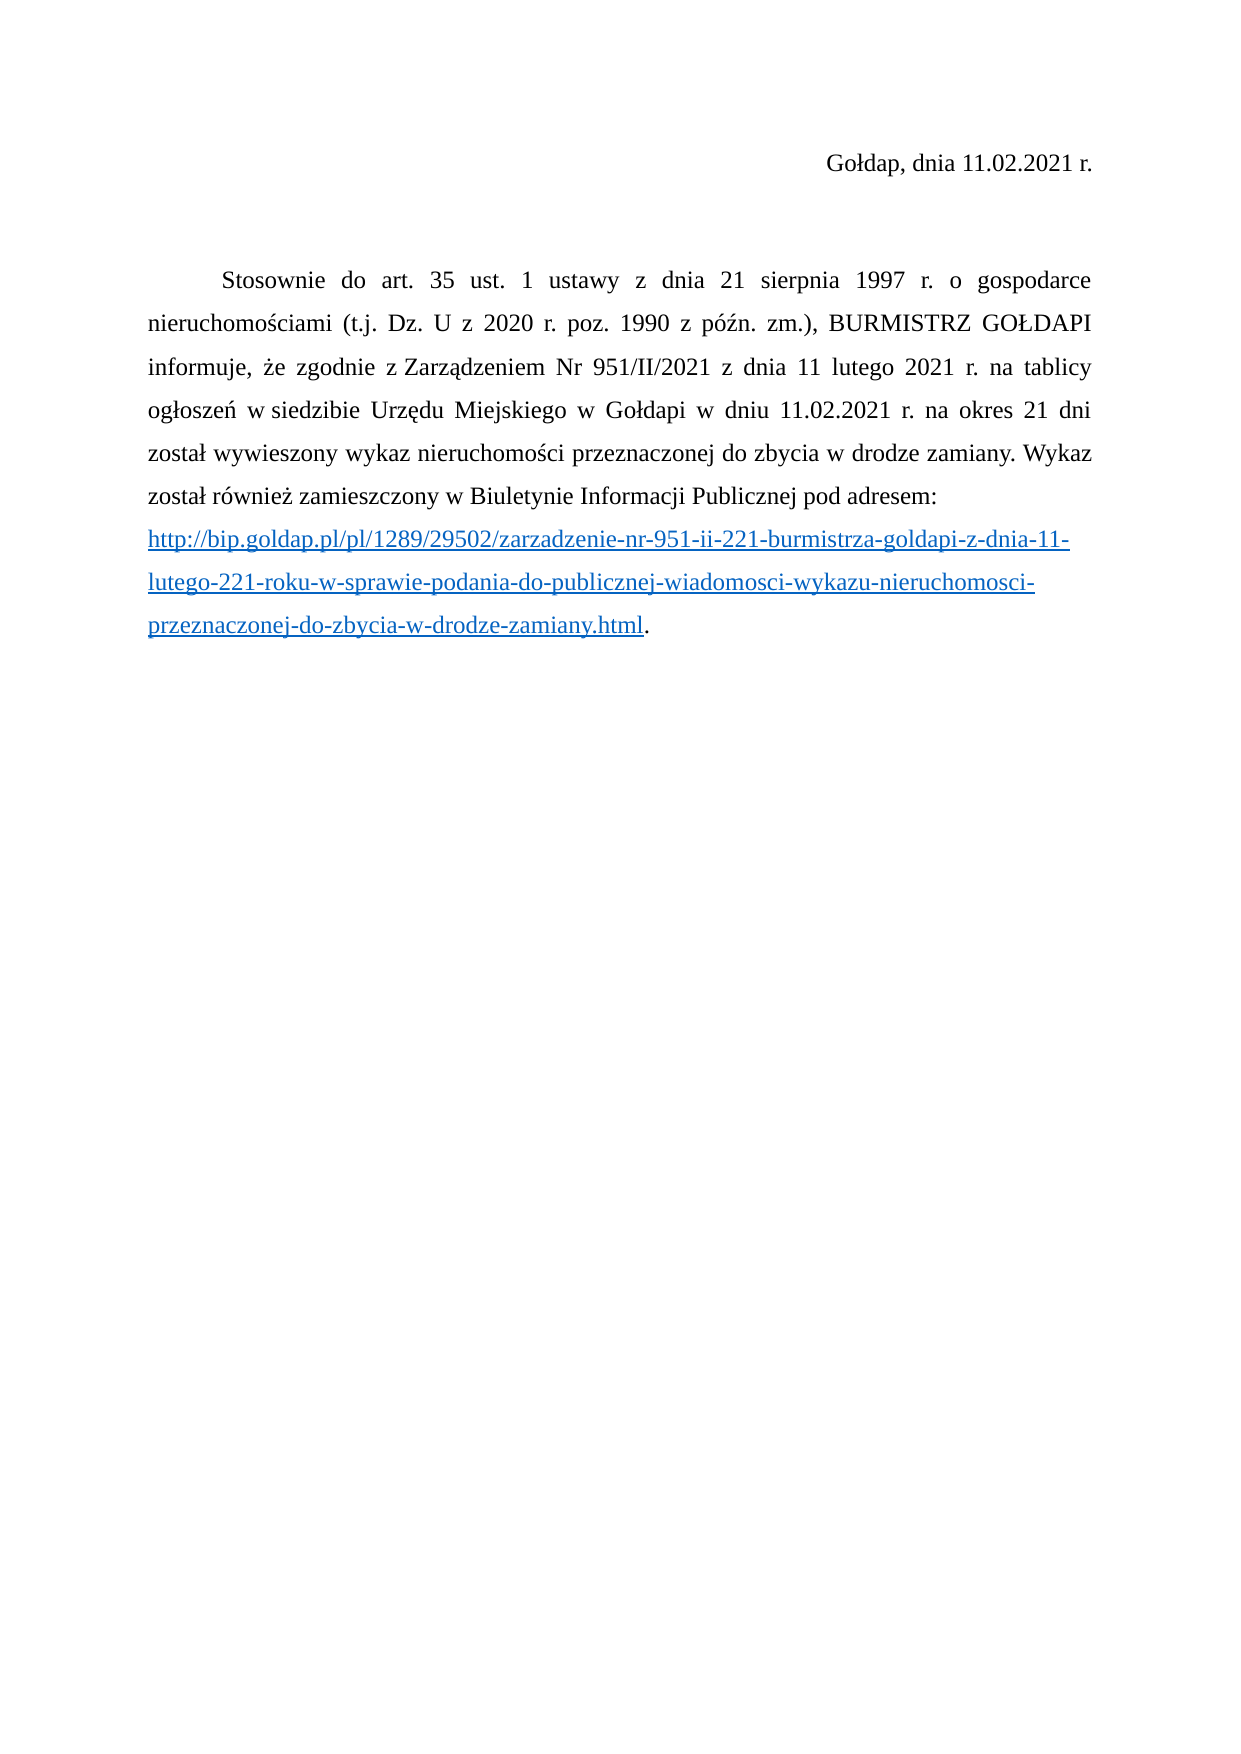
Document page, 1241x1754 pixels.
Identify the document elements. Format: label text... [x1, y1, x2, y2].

text Stosownie do art. 35 ust. 1 ustawy z dnia 21 sierpnia 1997 r. o gospodarce nieruchomościami (t.j. Dz. U z 2020 r. poz. 1990 z późn. zm.), BURMISTRZ GOŁDAPI informuje, że zgodnie z Zarządzeniem Nr 951/II/2021 z dnia 11 lutego 2021 r. na tablicy ogłoszeń w siedzibie Urzędu Miejskiego w Gołdapi w dniu 11.02.2021 r. na okres 21 dni został wywieszony wykaz nieruchomości przeznaczonej do zbycia w drodze zamiany. Wykaz został również zamieszczony w Biuletynie Informacji Publicznej pod adresem: [148, 265, 1093, 510]
text Gołdap, dnia 11.02.2021 r. [148, 148, 1093, 176]
text http://bip.goldap.pl/pl/1289/29502/zarzadzenie-nr-951-ii-221-burmistrza-goldapi-z-dnia-11-lutego-221-roku-w-sprawie-podania-do-publicznej-wiadomosci-wykazu-nieruchomosci-przeznaczonej-do-zbycia-w-drodze-zamiany.html. [148, 524, 1093, 639]
